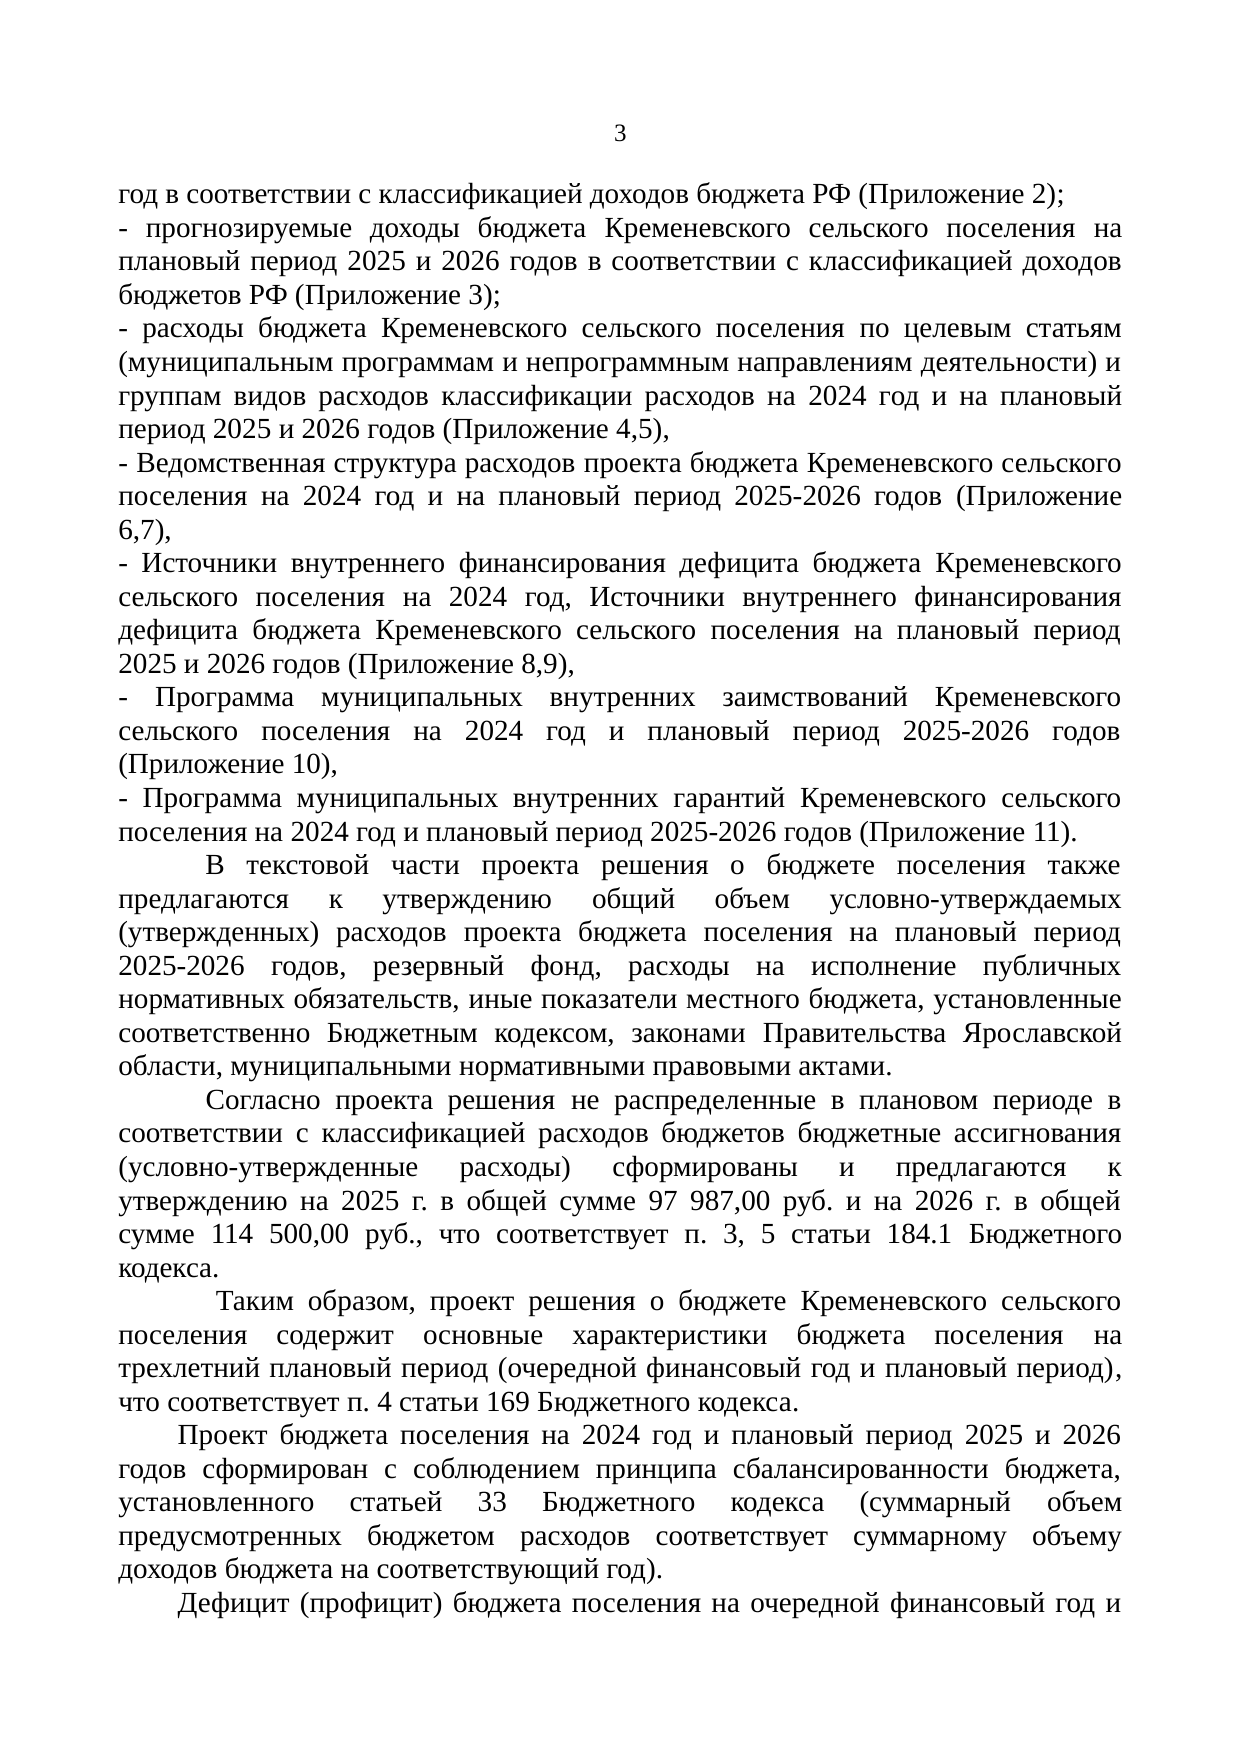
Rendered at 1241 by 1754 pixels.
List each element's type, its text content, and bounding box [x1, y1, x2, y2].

text Таким образом, проект решения о бюджете Кременевского сельского поселения содержит основные характеристики бюджета поселения на трехлетний плановый период (очередной финансовый год и плановый период), что соответствует п. 4 статьи 169 Бюджетного кодекса. [118, 1283, 1122, 1417]
text - прогнозируемые доходы бюджета Кременевского сельского поселения на плановый период 2025 и 2026 годов в соответствии с классификацией доходов бюджетов РФ (Приложение 3); [118, 210, 1122, 311]
text - Источники внутреннего финансирования дефицита бюджета Кременевского сельского поселения на 2024 год, Источники внутреннего финансирования дефицита бюджета Кременевского сельского поселения на плановый период 2025 и 2026 годов (Приложение 8,9), [118, 545, 1122, 679]
text Согласно проекта решения не распределенные в плановом периоде в соответствии с классификацией расходов бюджетов бюджетные ассигнования (условно-утвержденные расходы) сформированы и предлагаются к утверждению на 2025 г. в общей сумме 97 987,00 руб. и на 2026 г. в общей сумме 114 500,00 руб., что соответствует п. 3, 5 статьи 184.1 Бюджетного кодекса. [118, 1082, 1122, 1283]
text - Программа муниципальных внутренних заимствований Кременевского сельского поселения на 2024 год и плановый период 2025-2026 годов (Приложение 10), [118, 679, 1122, 780]
text - расходы бюджета Кременевского сельского поселения по целевым статьям (муниципальным программам и непрограммным направлениям деятельности) и группам видов расходов классификации расходов на 2024 год и на плановый период 2025 и 2026 годов (Приложение 4,5), [118, 311, 1122, 445]
text В текстовой части проекта решения о бюджете поселения также предлагаются к утверждению общий объем условно-утверждаемых (утвержденных) расходов проекта бюджета поселения на плановый период 2025-2026 годов, резервный фонд, расходы на исполнение публичных нормативных обязательств, иные показатели местного бюджета, установленные соответственно Бюджетным кодексом, законами Правительства Ярославской области, муниципальными нормативными правовыми актами. [118, 847, 1122, 1082]
text - Ведомственная структура расходов проекта бюджета Кременевского сельского поселения на 2024 год и на плановый период 2025-2026 годов (Приложение 6,7), [118, 445, 1122, 545]
text Проект бюджета поселения на 2024 год и плановый период 2025 и 2026 годов сформирован с соблюдением принципа сбалансированности бюджета, установленного статьей 33 Бюджетного кодекса (суммарный объем предусмотренных бюджетом расходов соответствует суммарному объему доходов бюджета на соответствующий год). [118, 1417, 1122, 1585]
text Дефицит (профицит) бюджета поселения на очередной финансовый год и [118, 1585, 1122, 1619]
text - Программа муниципальных внутренних гарантий Кременевского сельского поселения на 2024 год и плановый период 2025-2026 годов (Приложение 11). [118, 780, 1122, 847]
text год в соответствии с классификацией доходов бюджета РФ (Приложение 2); [118, 176, 1122, 210]
